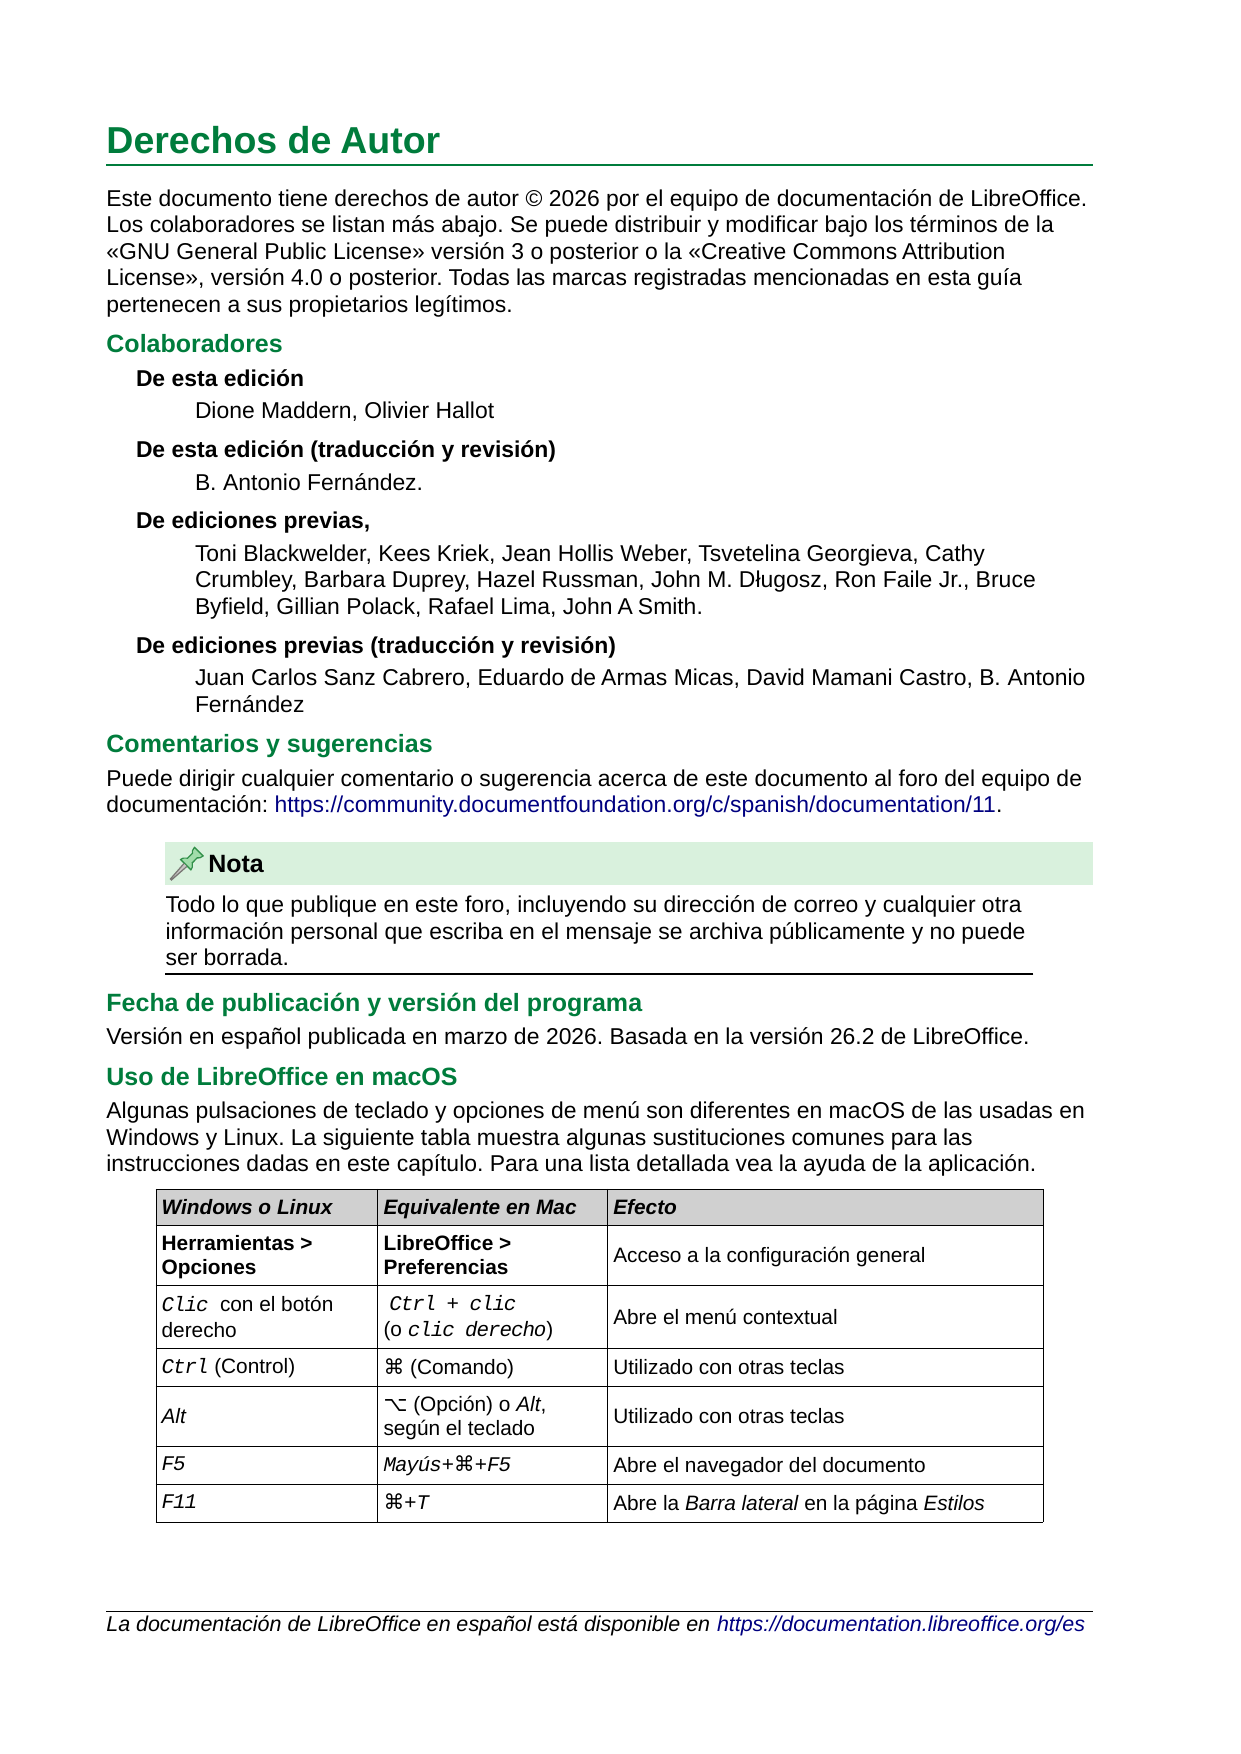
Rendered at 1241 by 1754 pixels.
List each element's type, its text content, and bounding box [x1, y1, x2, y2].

text Dione Maddern, Olivier Hallot [195, 397, 1093, 423]
subtitle Colaboradores [106, 329, 1093, 358]
text Este documento tiene derechos de autor © 2026 por el equipo de documentación de LibreOffice. Los colaboradores se listan más abajo. Se puede distribuir y modificar bajo los términos de la «GNU General Public License» versión 3 o posterior o la «Creative Commons Attribution License», versión 4.0 o posterior. Todas las marcas registradas mencionadas en esta guía pertenecen a sus propietarios legítimos. [106, 185, 1093, 317]
table_cell ⌘ (Comando) [378, 1349, 607, 1386]
table_cell Abre el menú contextual [608, 1286, 1043, 1348]
text Todo lo que publique en este foro, incluyendo su dirección de correo y cualquier otra información personal que escriba en el mensaje se archiva públicamente y no puede ser borrada. [165, 891, 1033, 973]
text B. Antonio Fernández. [195, 469, 1093, 495]
subtitle Derechos de Autor [106, 118, 1093, 164]
text Puede dirigir cualquier comentario o sugerencia acerca de este documento al foro del equipo de documentación: https://community.documentfoundation.org/c/spanish/documentation/11. [106, 765, 1093, 817]
table_cell Alt [157, 1387, 377, 1446]
text Versión en español publicada en marzo de 2026. Basada en la versión 26.2 de LibreOffice. [106, 1023, 1093, 1049]
table_cell Abre el navegador del documento [608, 1447, 1043, 1484]
text De ediciones previas (traducción y revisión) [136, 632, 1093, 658]
subtitle Nota [165, 842, 1093, 885]
table_cell Ctrl + clic (o clic derecho) [378, 1286, 607, 1348]
table_cell ⌘+T [378, 1485, 607, 1522]
table_cell Herramientas > Opciones [157, 1226, 377, 1284]
table_cell Clic con el botón derecho [157, 1286, 377, 1348]
subtitle Fecha de publicación y versión del programa [106, 988, 1093, 1017]
table_header Equivalente en Mac [378, 1190, 607, 1225]
text Juan Carlos Sanz Cabrero, Eduardo de Armas Micas, David Mamani Castro, B. Antonio Fernández [195, 664, 1093, 717]
table_cell Utilizado con otras teclas [608, 1387, 1043, 1446]
table_cell F11 [157, 1485, 377, 1522]
subtitle Comentarios y sugerencias [106, 729, 1093, 758]
table_cell Ctrl (Control) [157, 1349, 377, 1386]
table_cell ⌥ (Opción) o Alt, según el teclado [378, 1387, 607, 1446]
table_cell LibreOffice > Preferencias [378, 1226, 607, 1284]
table_cell F5 [157, 1447, 377, 1484]
table_cell Abre la Barra lateral en la página Estilos [608, 1485, 1043, 1522]
text Algunas pulsaciones de teclado y opciones de menú son diferentes en macOS de las usadas en Windows y Linux. La siguiente tabla muestra algunas sustituciones comunes para las instrucciones dadas en este capítulo. Para una lista detallada vea la ayuda de la aplicación. [106, 1097, 1093, 1176]
table_cell Mayús+⌘+F5 [378, 1447, 607, 1484]
text De ediciones previas, [136, 507, 1093, 534]
text Toni Blackwelder, Kees Kriek, Jean Hollis Weber, Tsvetelina Georgieva, Cathy Crumbley, Barbara Duprey, Hazel Russman, John M. Długosz, Ron Faile Jr., Bruce Byfield, Gillian Polack, Rafael Lima, John A Smith. [195, 540, 1093, 619]
text De esta edición [136, 364, 1093, 391]
table_cell Acceso a la configuración general [608, 1226, 1043, 1284]
subtitle Uso de LibreOffice en macOS [106, 1062, 1093, 1091]
table_header Windows o Linux [157, 1190, 377, 1225]
table_cell Utilizado con otras teclas [608, 1349, 1043, 1386]
table_header Efecto [608, 1190, 1043, 1225]
text De esta edición (traducción y revisión) [136, 436, 1093, 462]
